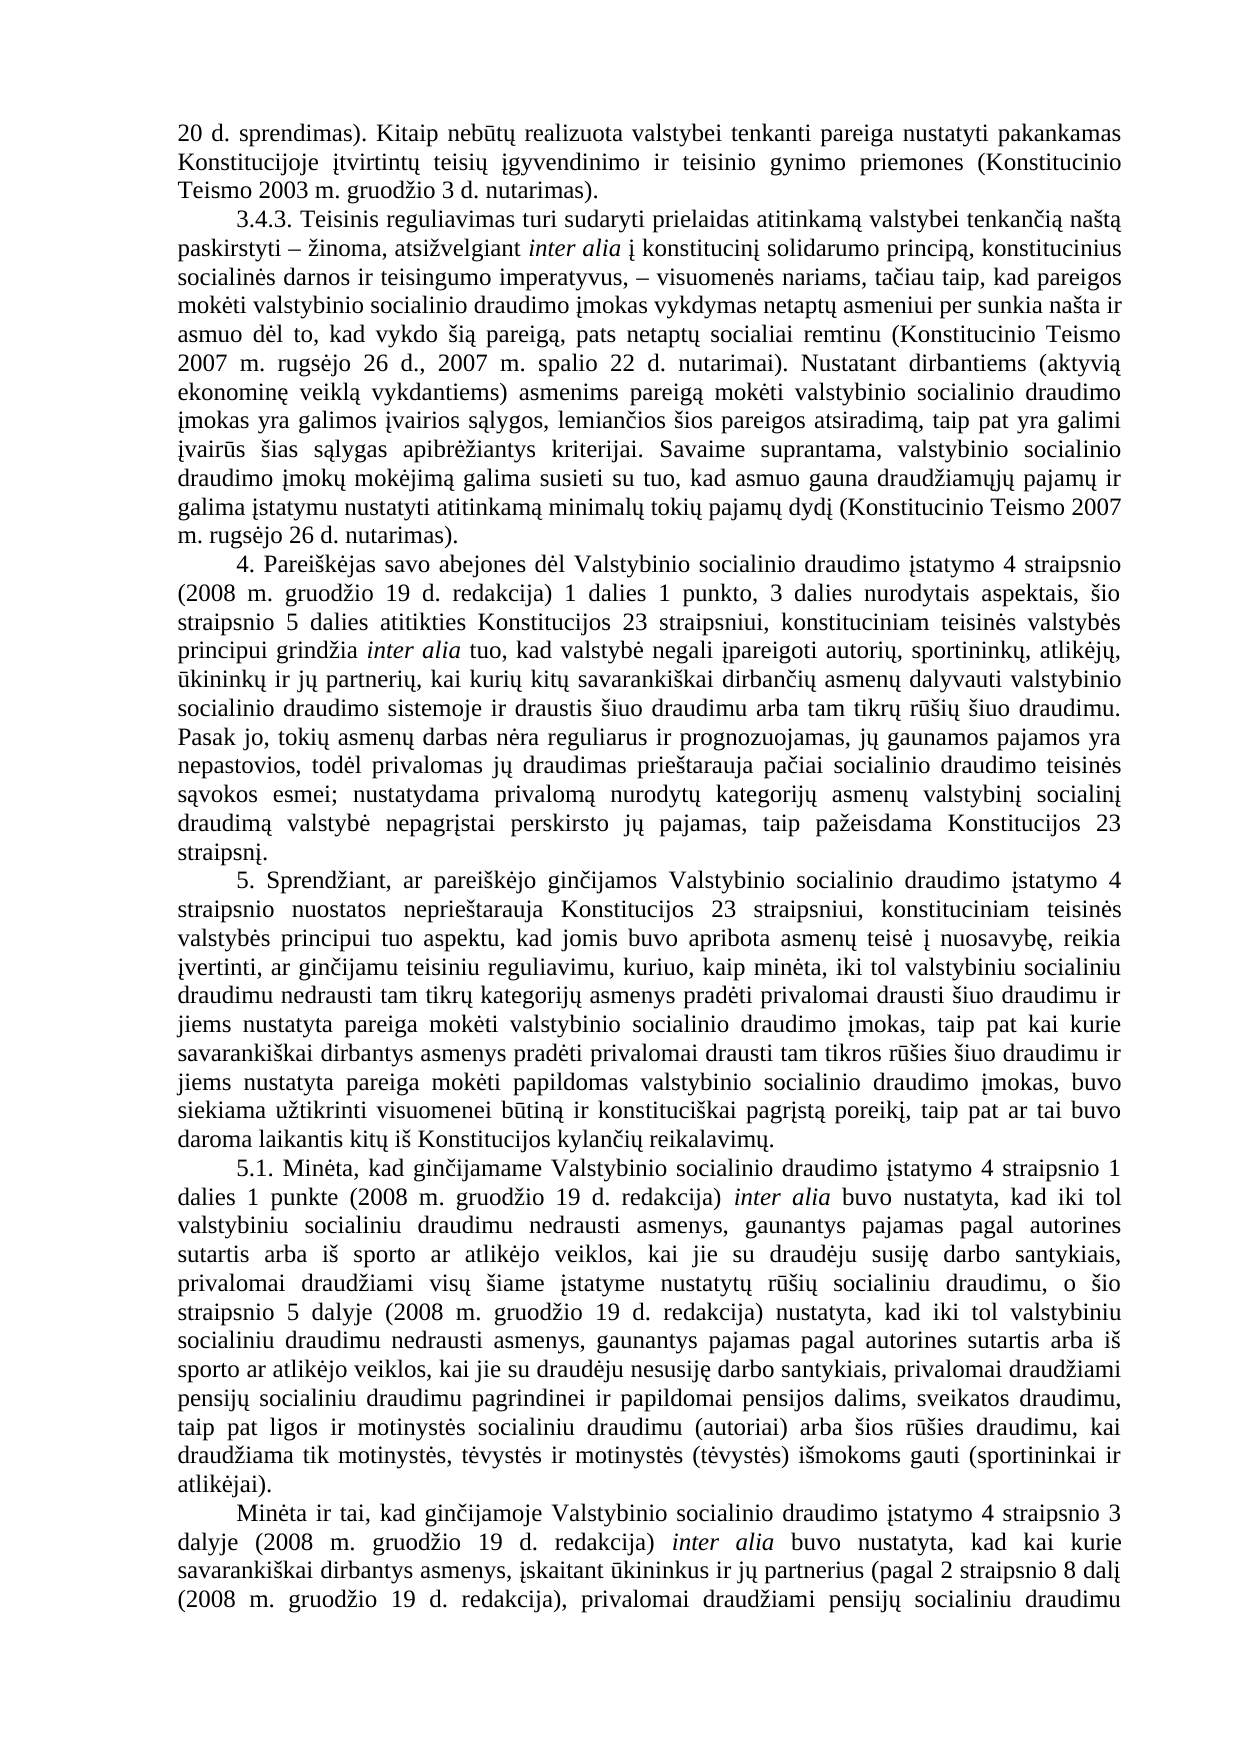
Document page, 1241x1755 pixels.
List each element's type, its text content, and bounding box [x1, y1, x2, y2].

text 4. Pareiškėjas savo abejones dėl Valstybinio socialinio draudimo įstatymo 4 straipsnio (2008 m. gruodžio 19 d. redakcija) 1 dalies 1 punkto, 3 dalies nurodytais aspektais, šio straipsnio 5 dalies atitikties Konstitucijos 23 straipsniui, konstituciniam teisinės valstybės principui grindžia inter alia tuo, kad valstybė negali įpareigoti autorių, sportininkų, atlikėjų, ūkininkų ir jų partnerių, kai kurių kitų savarankiškai dirbančių asmenų dalyvauti valstybinio socialinio draudimo sistemoje ir draustis šiuo draudimu arba tam tikrų rūšių šiuo draudimu. Pasak jo, tokių asmenų darbas nėra reguliarus ir prognozuojamas, jų gaunamos pajamos yra nepastovios, todėl privalomas jų draudimas prieštarauja pačiai socialinio draudimo teisinės sąvokos esmei; nustatydama privalomą nurodytų kategorijų asmenų valstybinį socialinį draudimą valstybė nepagrįstai perskirsto jų pajamas, taip pažeisdama Konstitucijos 23 straipsnį. [177, 549, 1122, 866]
text 5.1. Minėta, kad ginčijamame Valstybinio socialinio draudimo įstatymo 4 straipsnio 1 dalies 1 punkte (2008 m. gruodžio 19 d. redakcija) inter alia buvo nustatyta, kad iki tol valstybiniu socialiniu draudimu nedrausti asmenys, gaunantys pajamas pagal autorines sutartis arba iš sporto ar atlikėjo veiklos, kai jie su draudėju susiję darbo santykiais, privalomai draudžiami visų šiame įstatyme nustatytų rūšių socialiniu draudimu, o šio straipsnio 5 dalyje (2008 m. gruodžio 19 d. redakcija) nustatyta, kad iki tol valstybiniu socialiniu draudimu nedrausti asmenys, gaunantys pajamas pagal autorines sutartis arba iš sporto ar atlikėjo veiklos, kai jie su draudėju nesusiję darbo santykiais, privalomai draudžiami pensijų socialiniu draudimu pagrindinei ir papildomai pensijos dalims, sveikatos draudimu, taip pat ligos ir motinystės socialiniu draudimu (autoriai) arba šios rūšies draudimu, kai draudžiama tik motinystės, tėvystės ir motinystės (tėvystės) išmokoms gauti (sportininkai ir atlikėjai). [177, 1153, 1122, 1498]
text Minėta ir tai, kad ginčijamoje Valstybinio socialinio draudimo įstatymo 4 straipsnio 3 dalyje (2008 m. gruodžio 19 d. redakcija) inter alia buvo nustatyta, kad kai kurie savarankiškai dirbantys asmenys, įskaitant ūkininkus ir jų partnerius (pagal 2 straipsnio 8 dalį (2008 m. gruodžio 19 d. redakcija), privalomai draudžiami pensijų socialiniu draudimu [177, 1498, 1122, 1613]
text 5. Sprendžiant, ar pareiškėjo ginčijamos Valstybinio socialinio draudimo įstatymo 4 straipsnio nuostatos neprieštarauja Konstitucijos 23 straipsniui, konstituciniam teisinės valstybės principui tuo aspektu, kad jomis buvo apribota asmenų teisė į nuosavybę, reikia įvertinti, ar ginčijamu teisiniu reguliavimu, kuriuo, kaip minėta, iki tol valstybiniu socialiniu draudimu nedrausti tam tikrų kategorijų asmenys pradėti privalomai drausti šiuo draudimu ir jiems nustatyta pareiga mokėti valstybinio socialinio draudimo įmokas, taip pat kai kurie savarankiškai dirbantys asmenys pradėti privalomai drausti tam tikros rūšies šiuo draudimu ir jiems nustatyta pareiga mokėti papildomas valstybinio socialinio draudimo įmokas, buvo siekiama užtikrinti visuomenei būtiną ir konstituciškai pagrįstą poreikį, taip pat ar tai buvo daroma laikantis kitų iš Konstitucijos kylančių reikalavimų. [177, 866, 1122, 1153]
text 3.4.3. Teisinis reguliavimas turi sudaryti prielaidas atitinkamą valstybei tenkančią naštą paskirstyti – žinoma, atsižvelgiant inter alia į konstitucinį solidarumo principą, konstitucinius socialinės darnos ir teisingumo imperatyvus, – visuomenės nariams, tačiau taip, kad pareigos mokėti valstybinio socialinio draudimo įmokas vykdymas netaptų asmeniui per sunkia našta ir asmuo dėl to, kad vykdo šią pareigą, pats netaptų socialiai remtinu (Konstitucinio Teismo 2007 m. rugsėjo 26 d., 2007 m. spalio 22 d. nutarimai). Nustatant dirbantiems (aktyvią ekonominę veiklą vykdantiems) asmenims pareigą mokėti valstybinio socialinio draudimo įmokas yra galimos įvairios sąlygos, lemiančios šios pareigos atsiradimą, taip pat yra galimi įvairūs šias sąlygas apibrėžiantys kriterijai. Savaime suprantama, valstybinio socialinio draudimo įmokų mokėjimą galima susieti su tuo, kad asmuo gauna draudžiamųjų pajamų ir galima įstatymu nustatyti atitinkamą minimalų tokių pajamų dydį (Konstitucinio Teismo 2007 m. rugsėjo 26 d. nutarimas). [177, 204, 1122, 549]
text 20 d. sprendimas). Kitaip nebūtų realizuota valstybei tenkanti pareiga nustatyti pakankamas Konstitucijoje įtvirtintų teisių įgyvendinimo ir teisinio gynimo priemones (Konstitucinio Teismo 2003 m. gruodžio 3 d. nutarimas). [177, 118, 1122, 204]
